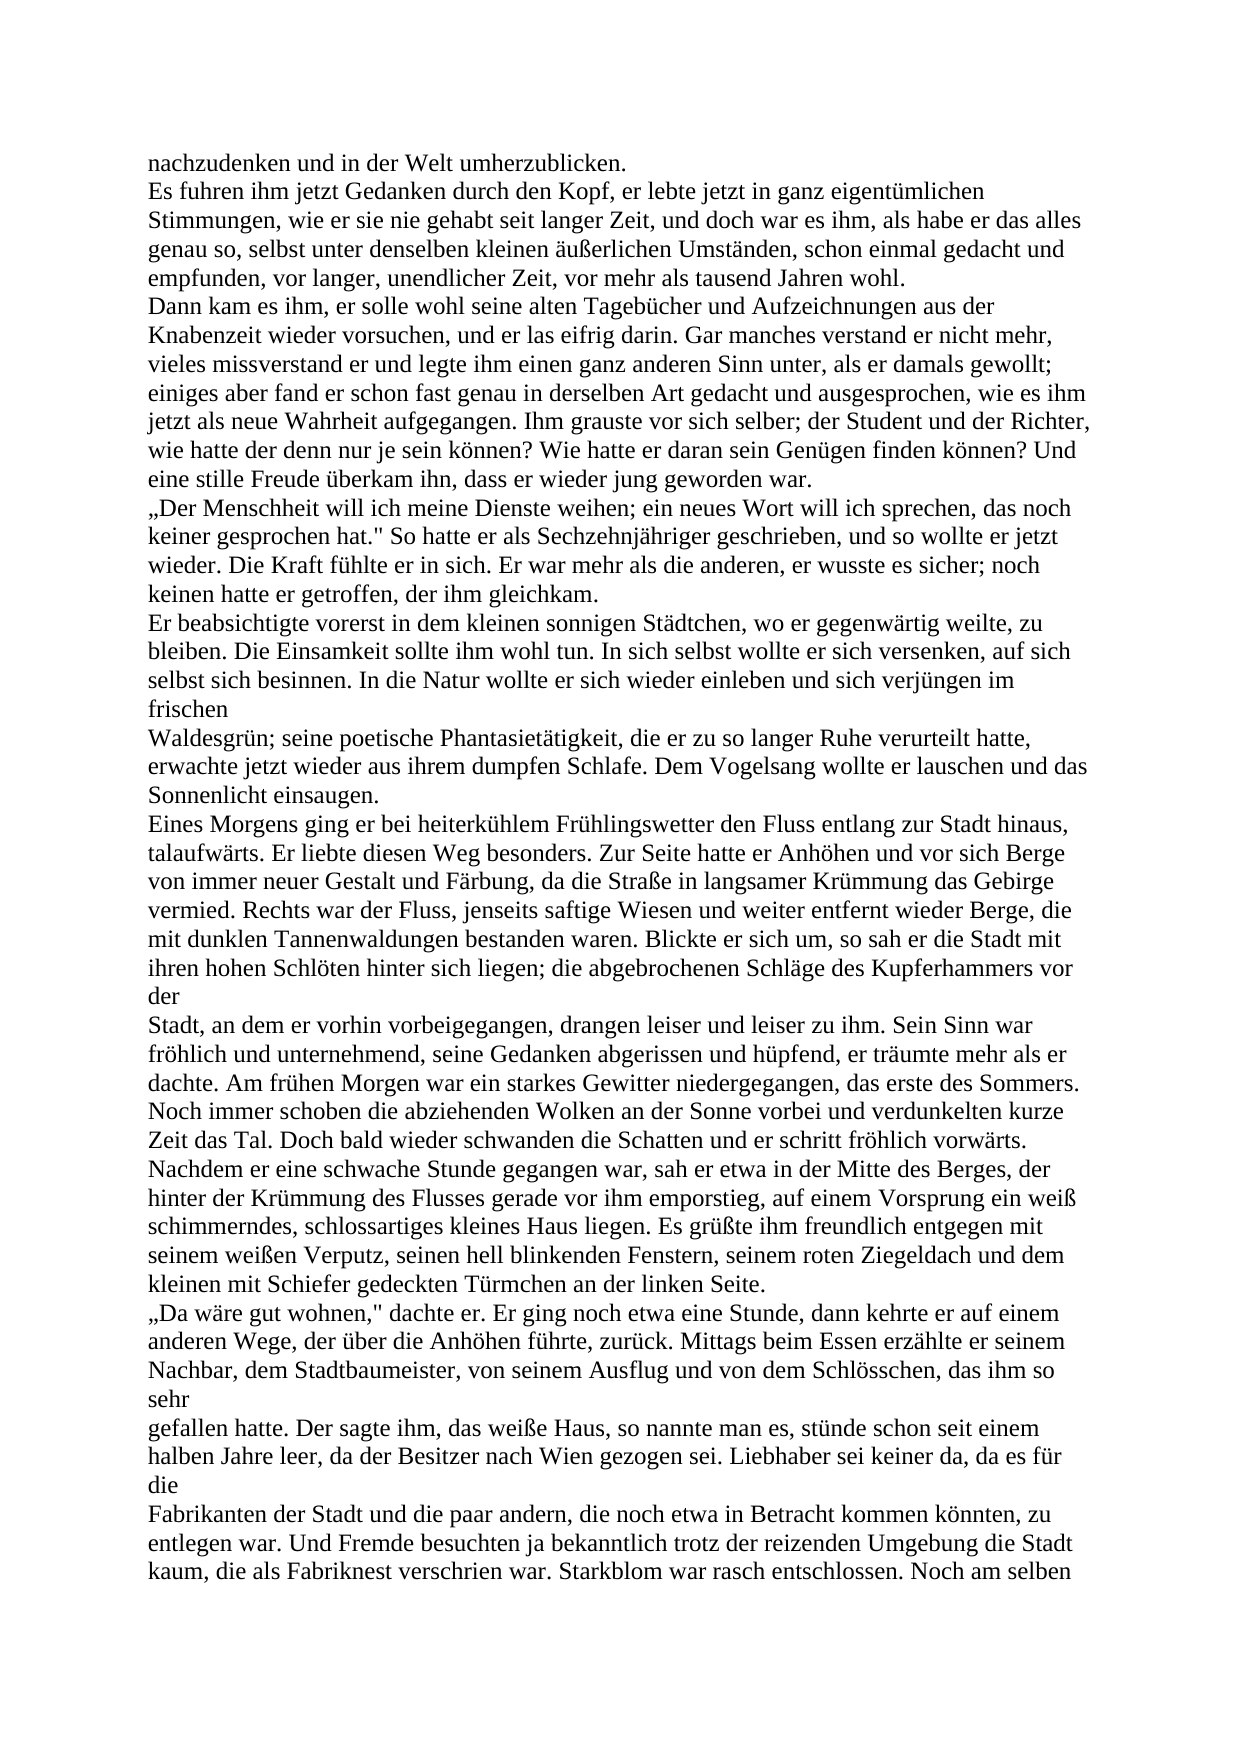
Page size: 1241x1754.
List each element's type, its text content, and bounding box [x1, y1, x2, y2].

text halben Jahre leer, da der Besitzer nach Wien gezogen sei. Liebhaber sei keiner da, da es für die [148, 1441, 1093, 1499]
text Eines Morgens ging er bei heiterkühlem Frühlingswetter den Fluss entlang zur Stadt hinaus, [148, 809, 1093, 838]
text entlegen war. Und Fremde besuchten ja bekanntlich trotz der reizenden Umgebung die Stadt [148, 1528, 1093, 1556]
text erwachte jetzt wieder aus ihrem dumpfen Schlafe. Dem Vogelsang wollte er lauschen und das [148, 751, 1093, 780]
text Nachbar, dem Stadtbaumeister, von seinem Ausflug und von dem Schlösschen, das ihm so sehr [148, 1355, 1093, 1413]
text genau so, selbst unter denselben kleinen äußerlichen Umständen, schon einmal gedacht und [148, 234, 1093, 263]
text wie hatte der denn nur je sein können? Wie hatte er daran sein Genügen finden können? Und [148, 435, 1093, 464]
text vieles missverstand er und legte ihm einen ganz anderen Sinn unter, als er damals gewollt; [148, 349, 1093, 378]
text keiner gesprochen hat." So hatte er als Sechzehnjähriger geschrieben, und so wollte er jetzt [148, 521, 1093, 550]
text keinen hatte er getroffen, der ihm gleichkam. [148, 579, 1093, 608]
text selbst sich besinnen. In die Natur wollte er sich wieder einleben und sich verjüngen im frischen [148, 665, 1093, 723]
text ihren hohen Schlöten hinter sich liegen; die abgebrochenen Schläge des Kupferhammers vor der [148, 953, 1093, 1010]
text Nachdem er eine schwache Stunde gegangen war, sah er etwa in der Mitte des Berges, der [148, 1154, 1093, 1183]
text jetzt als neue Wahrheit aufgegangen. Ihm grauste vor sich selber; der Student und der Richter, [148, 406, 1093, 435]
text anderen Wege, der über die Anhöhen führte, zurück. Mittags beim Essen erzählte er seinem [148, 1326, 1093, 1355]
text talaufwärts. Er liebte diesen Weg besonders. Zur Seite hatte er Anhöhen und vor sich Berge [148, 838, 1093, 866]
text Knabenzeit wieder vorsuchen, und er las eifrig darin. Gar manches verstand er nicht mehr, [148, 320, 1093, 349]
text Fabrikanten der Stadt und die paar andern, die noch etwa in Betracht kommen könnten, zu [148, 1499, 1093, 1528]
text Noch immer schoben die abziehenden Wolken an der Sonne vorbei und verdunkelten kurze [148, 1096, 1093, 1125]
text vermied. Rechts war der Fluss, jenseits saftige Wiesen und weiter entfernt wieder Berge, die [148, 895, 1093, 924]
text einiges aber fand er schon fast genau in derselben Art gedacht und ausgesprochen, wie es ihm [148, 378, 1093, 406]
text gefallen hatte. Der sagte ihm, das weiße Haus, so nannte man es, stünde schon seit einem [148, 1413, 1093, 1441]
text hinter der Krümmung des Flusses gerade vor ihm emporstieg, auf einem Vorsprung ein weiß [148, 1183, 1093, 1211]
text schimmerndes, schlossartiges kleines Haus liegen. Es grüßte ihm freundlich entgegen mit [148, 1211, 1093, 1240]
text empfunden, vor langer, unendlicher Zeit, vor mehr als tausend Jahren wohl. [148, 263, 1093, 291]
text nachzudenken und in der Welt umherzublicken. [148, 148, 1093, 176]
text „Da wäre gut wohnen," dachte er. Er ging noch etwa eine Stunde, dann kehrte er auf einem [148, 1298, 1093, 1326]
text Es fuhren ihm jetzt Gedanken durch den Kopf, er lebte jetzt in ganz eigentümlichen [148, 176, 1093, 205]
text von immer neuer Gestalt und Färbung, da die Straße in langsamer Krümmung das Gebirge [148, 866, 1093, 895]
text „Der Menschheit will ich meine Dienste weihen; ein neues Wort will ich sprechen, das noch [148, 493, 1093, 521]
text kaum, die als Fabriknest verschrien war. Starkblom war rasch entschlossen. Noch am selben [148, 1556, 1093, 1585]
text fröhlich und unternehmend, seine Gedanken abgerissen und hüpfend, er träumte mehr als er [148, 1039, 1093, 1068]
text bleiben. Die Einsamkeit sollte ihm wohl tun. In sich selbst wollte er sich versenken, auf sich [148, 636, 1093, 665]
text Dann kam es ihm, er solle wohl seine alten Tagebücher und Aufzeichnungen aus der [148, 291, 1093, 320]
text seinem weißen Verputz, seinen hell blinkenden Fenstern, seinem roten Ziegeldach und dem [148, 1240, 1093, 1269]
text Sonnenlicht einsaugen. [148, 780, 1093, 809]
text wieder. Die Kraft fühlte er in sich. Er war mehr als die anderen, er wusste es sicher; noch [148, 550, 1093, 579]
text Stadt, an dem er vorhin vorbeigegangen, drangen leiser und leiser zu ihm. Sein Sinn war [148, 1010, 1093, 1039]
text kleinen mit Schiefer gedeckten Türmchen an der linken Seite. [148, 1269, 1093, 1298]
text mit dunklen Tannenwaldungen bestanden waren. Blickte er sich um, so sah er die Stadt mit [148, 924, 1093, 953]
text Waldesgrün; seine poetische Phantasietätigkeit, die er zu so langer Ruhe verurteilt hatte, [148, 723, 1093, 751]
text Er beabsichtigte vorerst in dem kleinen sonnigen Städtchen, wo er gegenwärtig weilte, zu [148, 608, 1093, 636]
text Zeit das Tal. Doch bald wieder schwanden die Schatten und er schritt fröhlich vorwärts. [148, 1125, 1093, 1154]
text Stimmungen, wie er sie nie gehabt seit langer Zeit, und doch war es ihm, als habe er das alles [148, 205, 1093, 234]
text eine stille Freude überkam ihn, dass er wieder jung geworden war. [148, 464, 1093, 493]
text dachte. Am frühen Morgen war ein starkes Gewitter niedergegangen, das erste des Sommers. [148, 1068, 1093, 1096]
